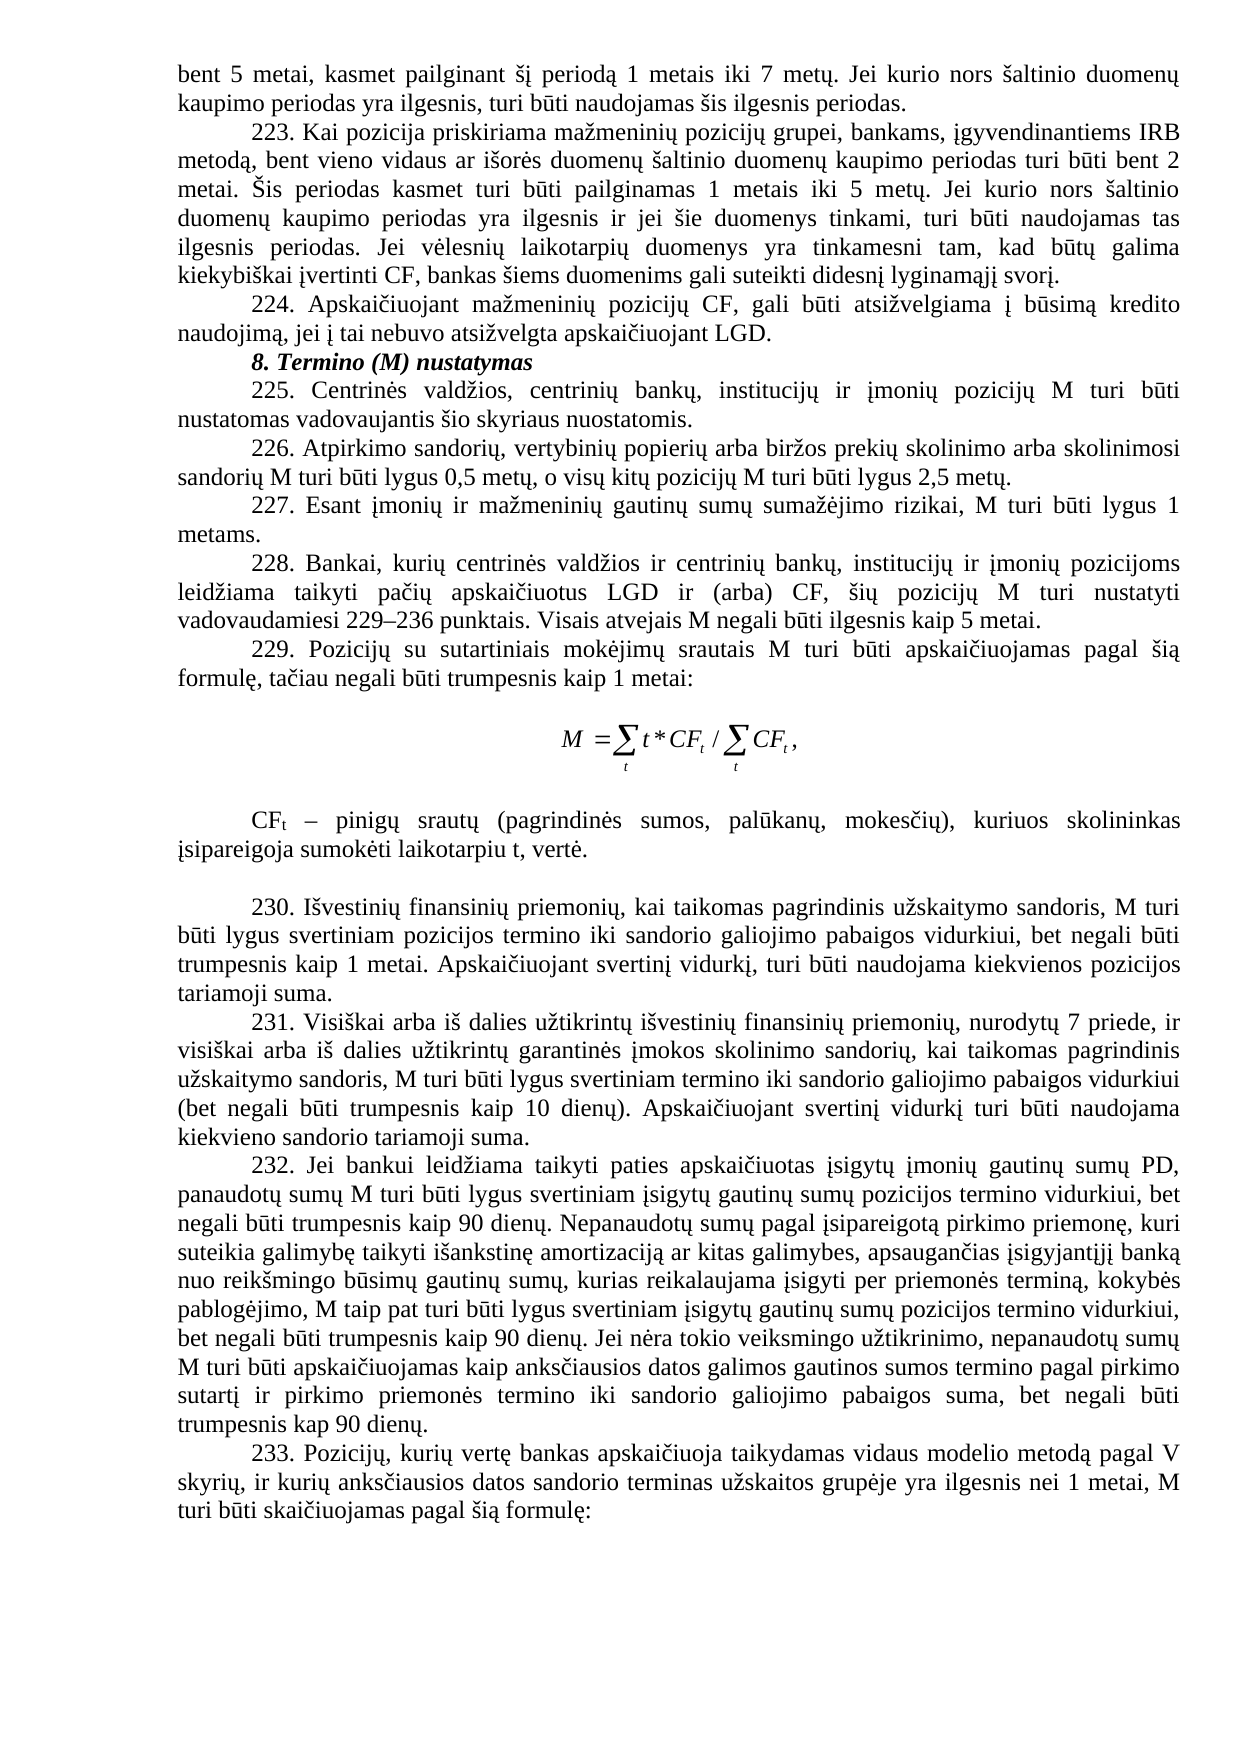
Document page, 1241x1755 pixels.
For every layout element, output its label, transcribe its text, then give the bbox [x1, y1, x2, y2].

text CFt – pinigų srautų (pagrindinės sumos, palūkanų, mokesčių), kuriuos skolininkas įsipareigoja sumokėti laikotarpiu t, vertė. [177, 805, 1181, 863]
text 232. Jei bankui leidžiama taikyti paties apskaičiuotas įsigytų įmonių gautinų sumų PD, panaudotų sumų M turi būti lygus svertiniam įsigytų gautinų sumų pozicijos termino vidurkiui, bet negali būti trumpesnis kaip 90 dienų. Nepanaudotų sumų pagal įsipareigotą pirkimo priemonę, kuri suteikia galimybę taikyti išankstinę amortizaciją ar kitas galimybes, apsaugančias įsigyjantįjį banką nuo reikšmingo būsimų gautinų sumų, kurias reikalaujama įsigyti per priemonės terminą, kokybės pablogėjimo, M taip pat turi būti lygus svertiniam įsigytų gautinų sumų pozicijos termino vidurkiui, bet negali būti trumpesnis kaip 90 dienų. Jei nėra tokio veiksmingo užtikrinimo, nepanaudotų sumų M turi būti apskaičiuojamas kaip anksčiausios datos galimos gautinos sumos termino pagal pirkimo sutartį ir pirkimo priemonės termino iki sandorio galiojimo pabaigos suma, bet negali būti trumpesnis kap 90 dienų. [177, 1150, 1181, 1438]
text 233. Pozicijų, kurių vertę bankas apskaičiuoja taikydamas vidaus modelio metodą pagal V skyrių, ir kurių anksčiausios datos sandorio terminas užskaitos grupėje yra ilgesnis nei 1 metai, M turi būti skaičiuojamas pagal šią formulę: [177, 1438, 1181, 1524]
text 230. Išvestinių finansinių priemonių, kai taikomas pagrindinis užskaitymo sandoris, M turi būti lygus svertiniam pozicijos termino iki sandorio galiojimo pabaigos vidurkiui, bet negali būti trumpesnis kaip 1 metai. Apskaičiuojant svertinį vidurkį, turi būti naudojama kiekvienos pozicijos tariamoji suma. [177, 892, 1181, 1007]
text 225. Centrinės valdžios, centrinių bankų, institucijų ir įmonių pozicijų M turi būti nustatomas vadovaujantis šio skyriaus nuostatomis. [177, 375, 1181, 433]
text bent 5 metai, kasmet pailginant šį periodą 1 metais iki 7 metų. Jei kurio nors šaltinio duomenų kaupimo periodas yra ilgesnis, turi būti naudojamas šis ilgesnis periodas. [177, 59, 1181, 117]
text 231. Visiškai arba iš dalies užtikrintų išvestinių finansinių priemonių, nurodytų 7 priede, ir visiškai arba iš dalies užtikrintų garantinės įmokos skolinimo sandorių, kai taikomas pagrindinis užskaitymo sandoris, M turi būti lygus svertiniam termino iki sandorio galiojimo pabaigos vidurkiui (bet negali būti trumpesnis kaip 10 dienų). Apskaičiuojant svertinį vidurkį turi būti naudojama kiekvieno sandorio tariamoji suma. [177, 1007, 1181, 1150]
text 228. Bankai, kurių centrinės valdžios ir centrinių bankų, institucijų ir įmonių pozicijoms leidžiama taikyti pačių apskaičiuotus LGD ir (arba) CF, šių pozicijų M turi nustatyti vadovaudamiesi 229–236 punktais. Visais atvejais M negali būti ilgesnis kaip 5 metai. [177, 548, 1181, 634]
text 227. Esant įmonių ir mažmeninių gautinų sumų sumažėjimo rizikai, M turi būti lygus 1 metams. [177, 490, 1181, 548]
text 229. Pozicijų su sutartiniais mokėjimų srautais M turi būti apskaičiuojamas pagal šią formulę, tačiau negali būti trumpesnis kaip 1 metai: [177, 634, 1181, 692]
text 223. Kai pozicija priskiriama mažmeninių pozicijų grupei, bankams, įgyvendinantiems IRB metodą, bent vieno vidaus ar išorės duomenų šaltinio duomenų kaupimo periodas turi būti bent 2 metai. Šis periodas kasmet turi būti pailginamas 1 metais iki 5 metų. Jei kurio nors šaltinio duomenų kaupimo periodas yra ilgesnis ir jei šie duomenys tinkami, turi būti naudojamas tas ilgesnis periodas. Jei vėlesnių laikotarpių duomenys yra tinkamesni tam, kad būtų galima kiekybiškai įvertinti CF, bankas šiems duomenims gali suteikti didesnį lyginamąjį svorį. [177, 117, 1181, 289]
text 224. Apskaičiuojant mažmeninių pozicijų CF, gali būti atsižvelgiama į būsimą kredito naudojimą, jei į tai nebuvo atsižvelgta apskaičiuojant LGD. [177, 289, 1181, 347]
text 226. Atpirkimo sandorių, vertybinių popierių arba biržos prekių skolinimo arba skolinimosi sandorių M turi būti lygus 0,5 metų, o visų kitų pozicijų M turi būti lygus 2,5 metų. [177, 433, 1181, 490]
text 8. Termino (M) nustatymas [177, 347, 1181, 375]
